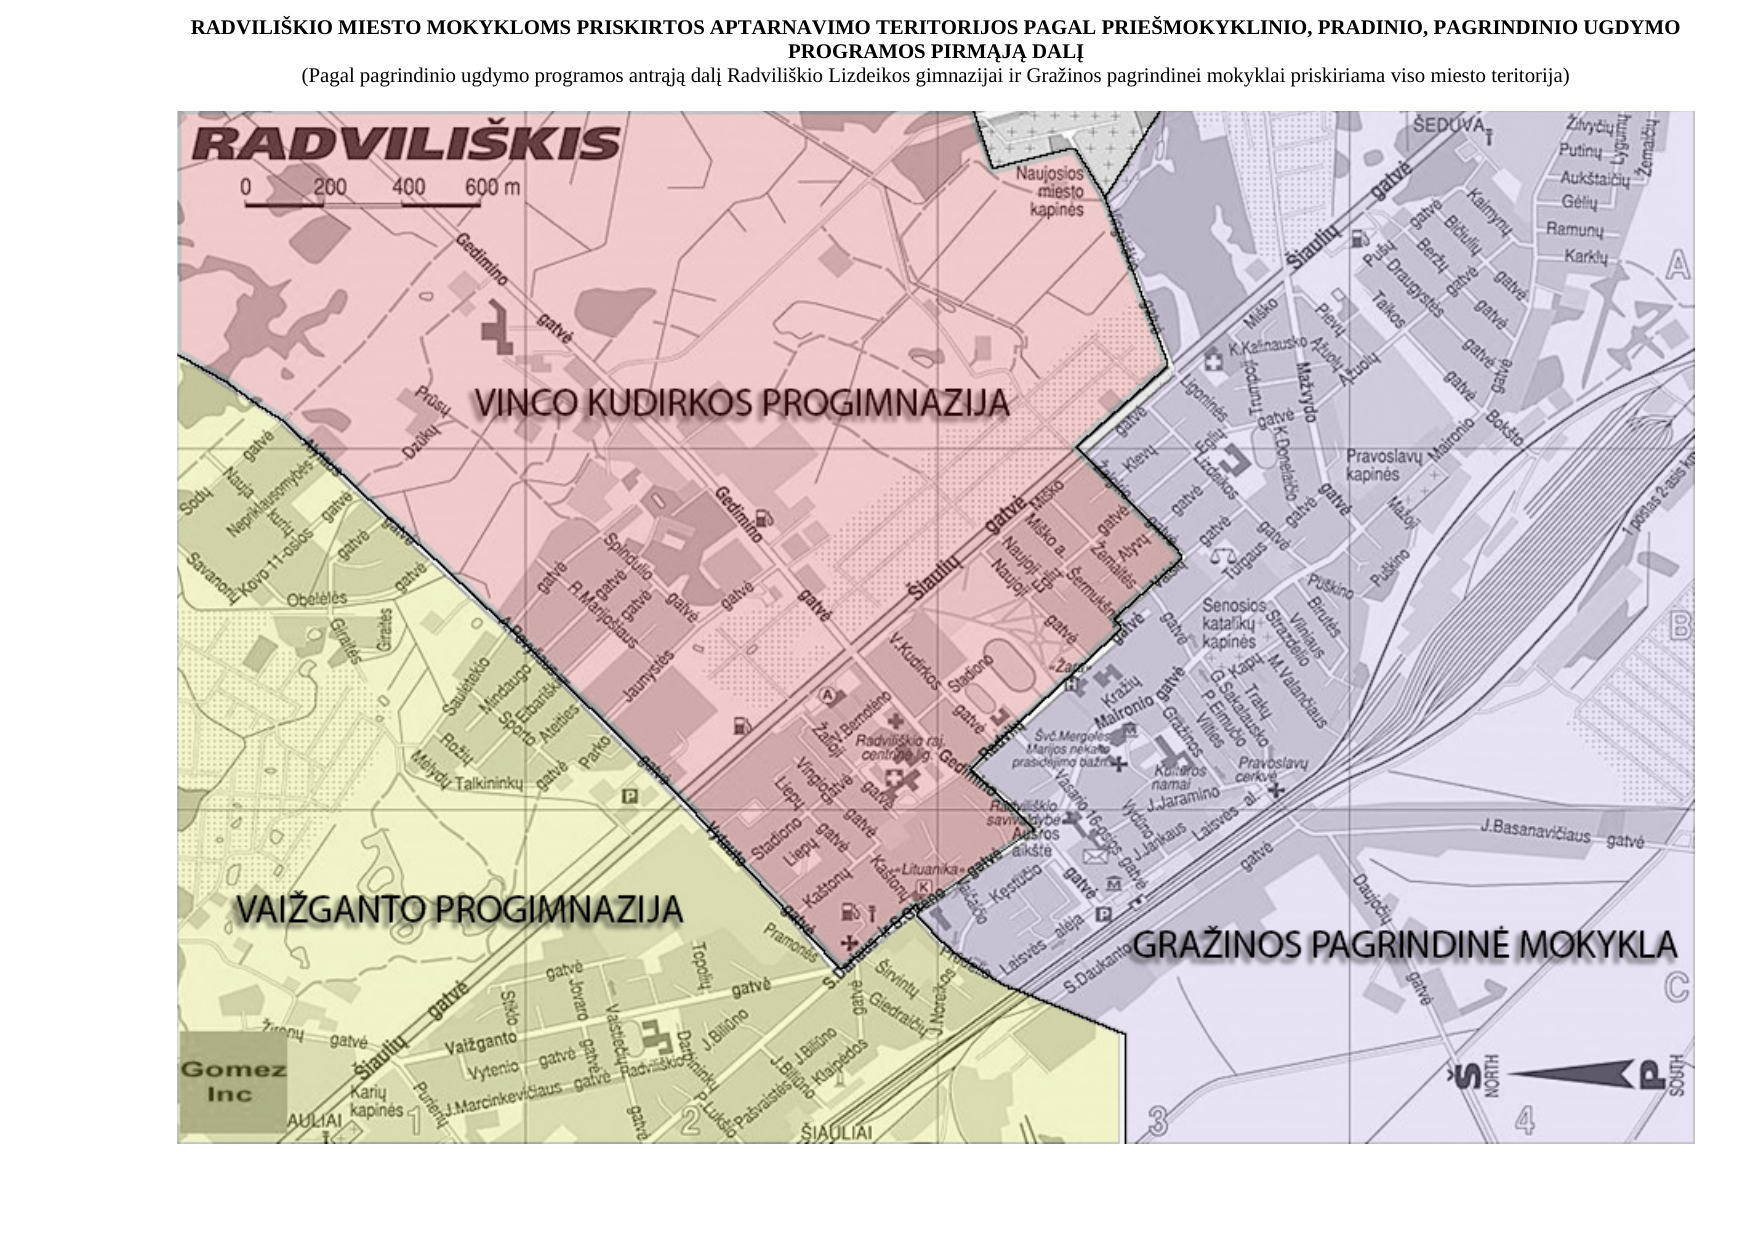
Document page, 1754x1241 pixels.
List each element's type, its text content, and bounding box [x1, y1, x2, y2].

text (Pagal pagrindinio ugdymo programos antrąją dalį Radviliškio Lizdeikos gimnazijai ir Gražinos pagrindinei mokyklai priskiriama viso miesto teritorija) [177, 63, 1695, 87]
text RADVILIŠKIO MIESTO MOKYKLOMS PRISKIRTOS APTARNAVIMO TERITORIJOS PAGAL PRIEŠMOKYKLINIO, PRADINIO, PAGRINDINIO UGDYMO PROGRAMOS PIRMĄJĄ DALĮ [177, 15, 1695, 63]
